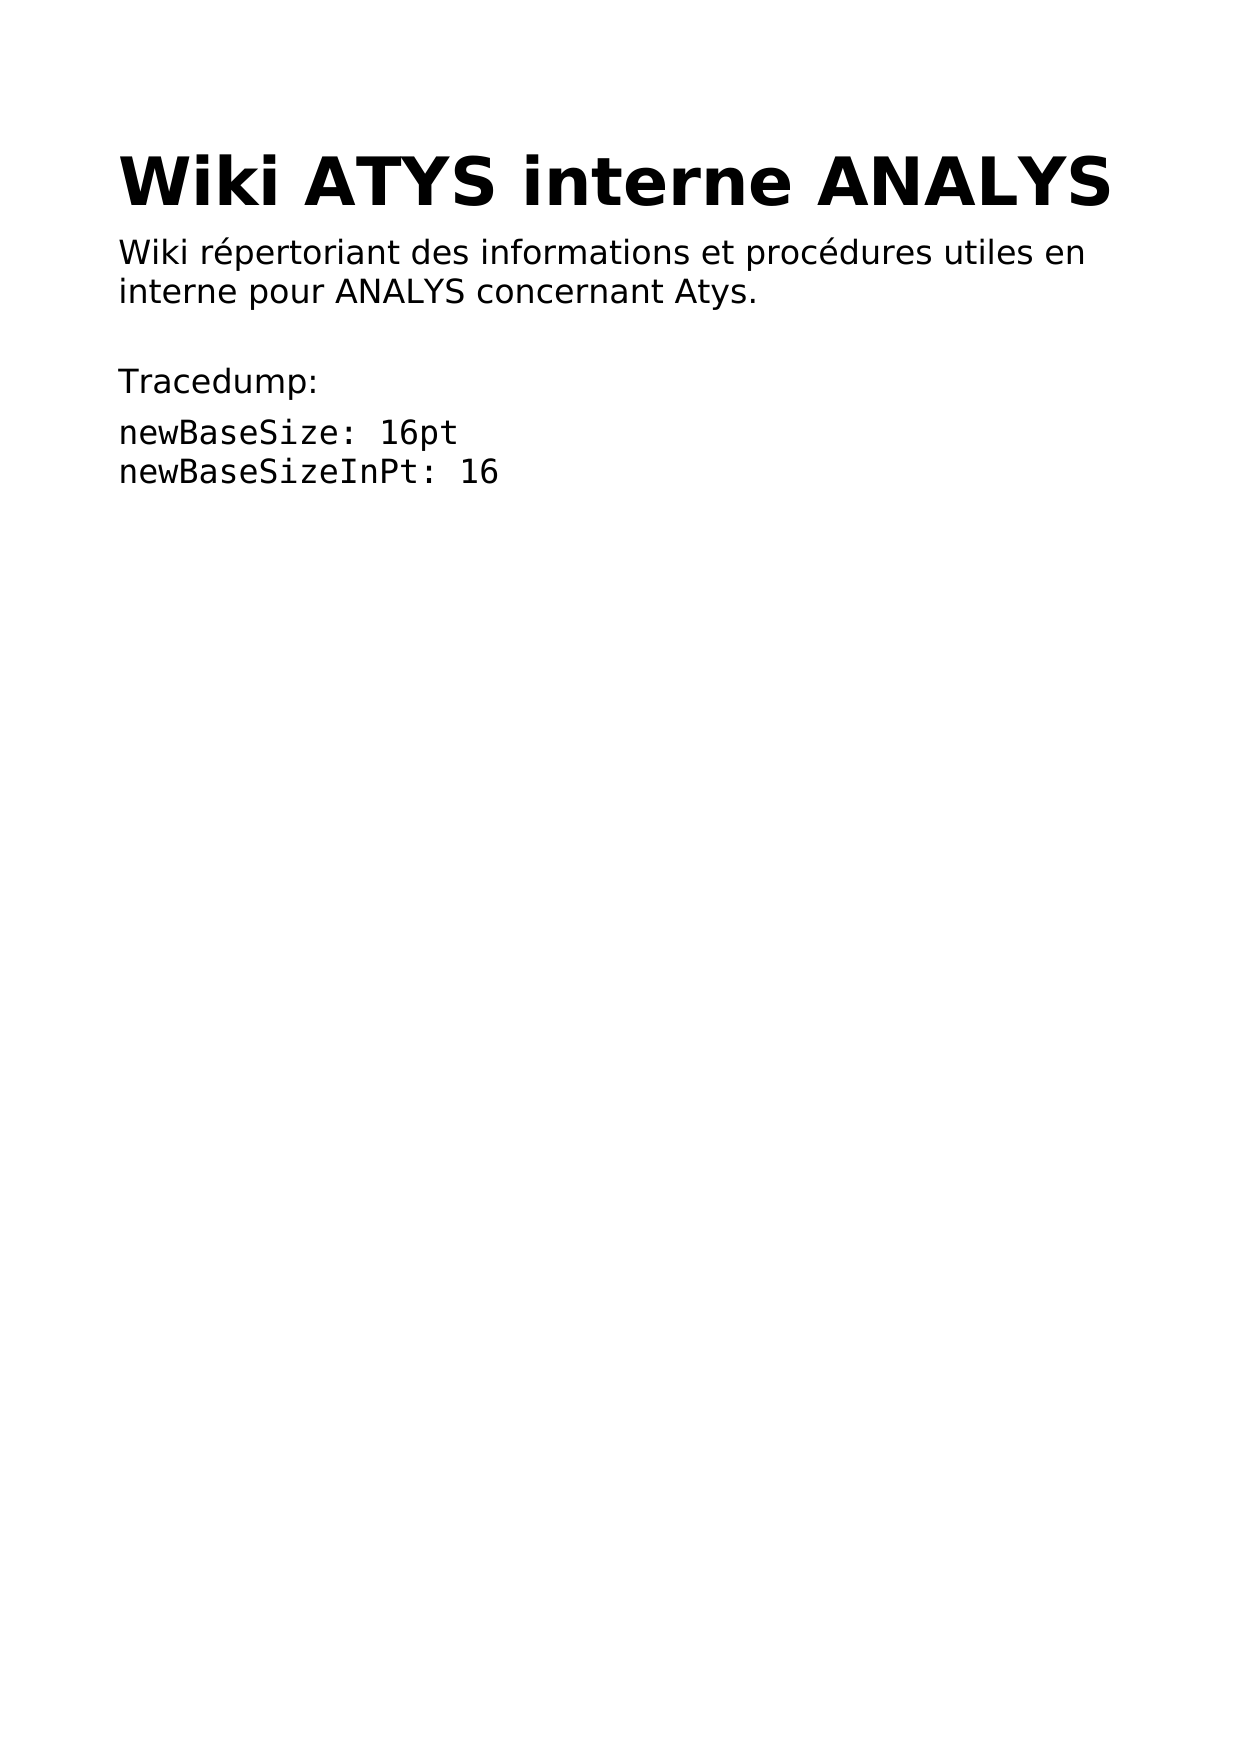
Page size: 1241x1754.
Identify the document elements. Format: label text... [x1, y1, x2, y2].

text Wiki répertoriant des informations et procédures utiles en interne pour ANALYS concernant Atys. [118, 233, 1122, 311]
text newBaseSize: 16pt newBaseSizeInPt: 16 [118, 414, 1122, 491]
subtitle Wiki ATYS interne ANALYS [118, 143, 1122, 221]
text Tracedump: [118, 323, 1122, 401]
